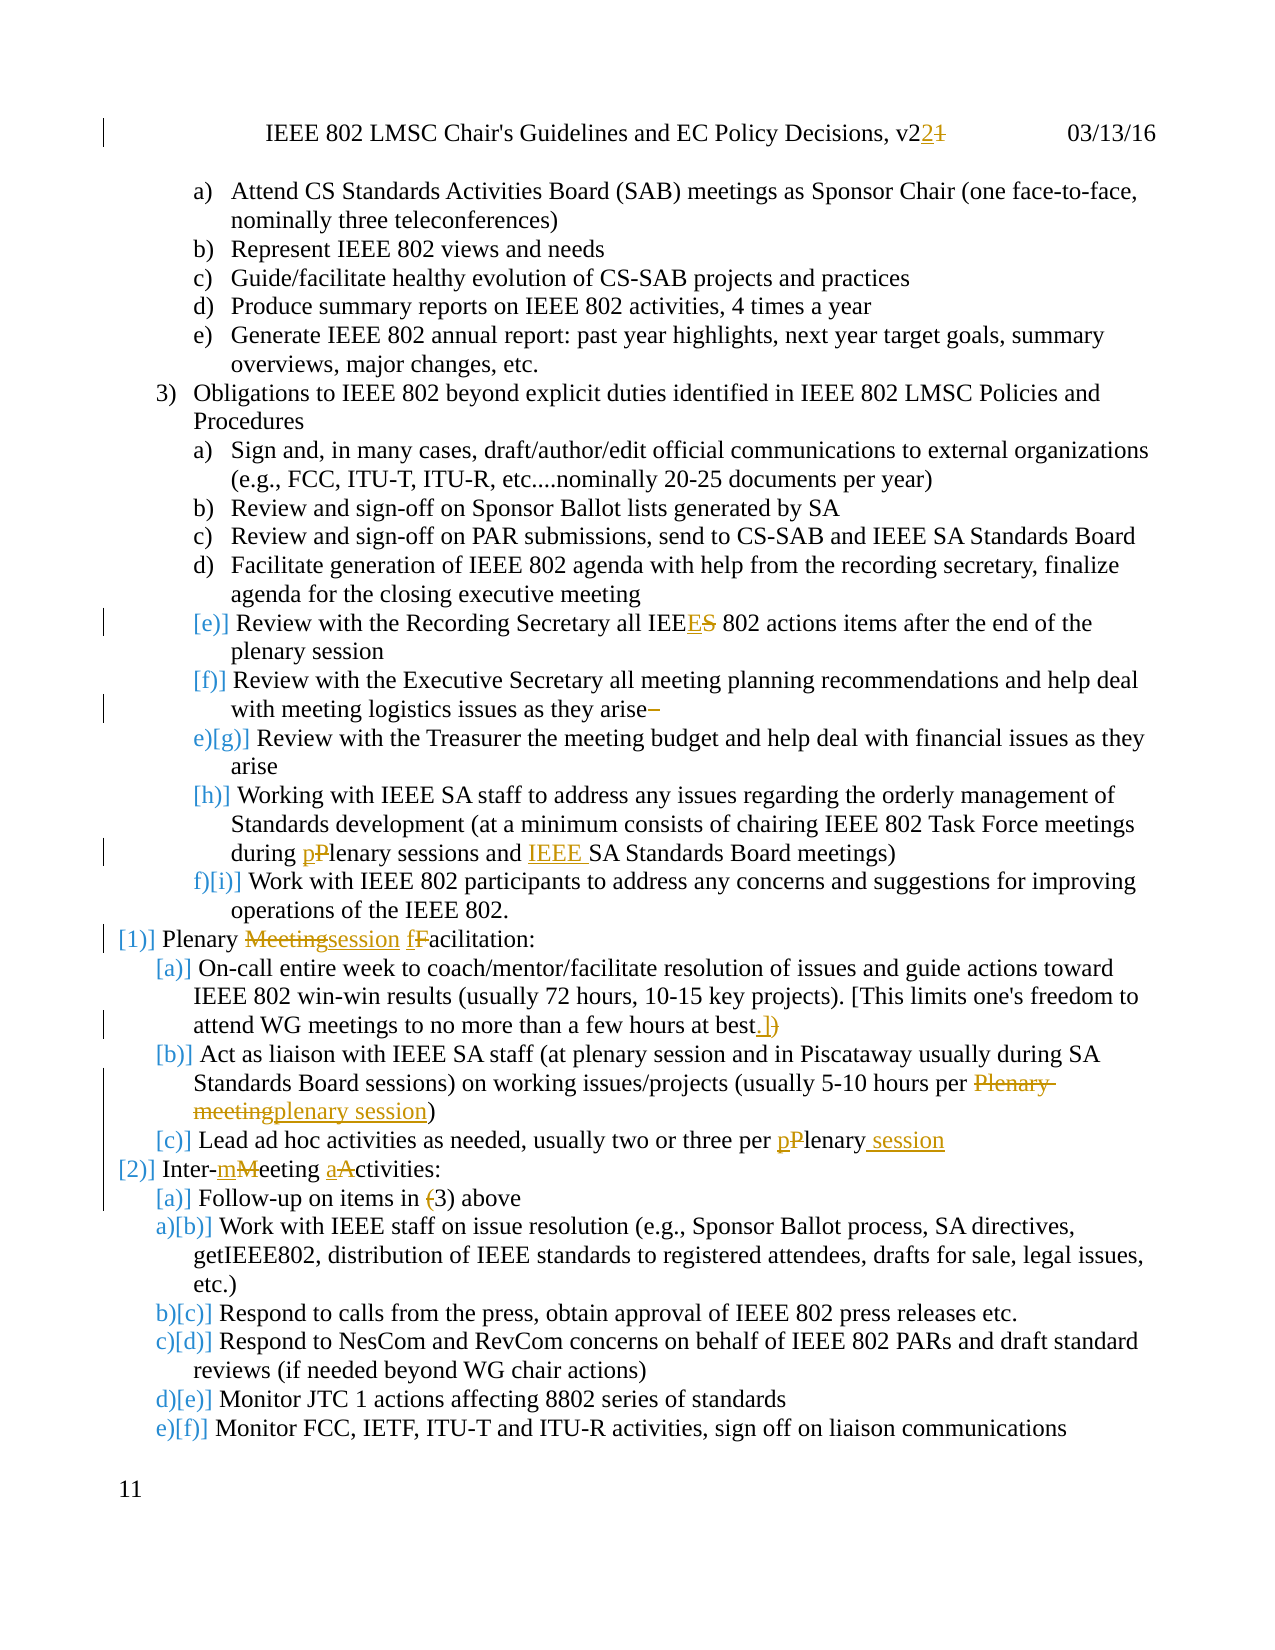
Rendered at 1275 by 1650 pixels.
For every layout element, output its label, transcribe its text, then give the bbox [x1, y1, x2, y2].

list Plenary session facilitation: [118, 924, 1157, 953]
list Obligations to IEEE 802 beyond explicit duties identified in IEEE 802 LMSC Policies and Procedures [156, 378, 1157, 435]
list Review and sign-off on Sponsor Ballot lists generated by SA [193, 493, 1157, 521]
list Review with the Recording Secretary all IEEE 802 actions items after the end of the plenary session [193, 608, 1157, 665]
list Produce summary reports on IEEE 802 activities, 4 times a year [193, 291, 1157, 320]
list Inter-meeting activities: [118, 1154, 1157, 1183]
list Monitor FCC, IETF, ITU-T and ITU-R activities, sign off on liaison communications [156, 1413, 1157, 1441]
list Working with IEEE SA staff to address any issues regarding the orderly management of Standards development (at a minimum consists of chairing IEEE 802 Task Force meetings during plenary sessions and IEEE SA Standards Board meetings) [193, 780, 1157, 866]
list Lead ad hoc activities as needed, usually two or three per plenary session [156, 1125, 1157, 1154]
list On-call entire week to coach/mentor/facilitate resolution of issues and guide actions toward IEEE 802 win-win results (usually 72 hours, 10-15 key projects). [This limits one's freedom to attend WG meetings to no more than a few hours at best.] [156, 953, 1157, 1039]
list Guide/facilitate healthy evolution of CS-SAB projects and practices [193, 263, 1157, 291]
list Act as liaison with IEEE SA staff (at plenary session and in Piscataway usually during SA Standards Board sessions) on working issues/projects (usually 5-10 hours per plenary session) [156, 1039, 1157, 1125]
list Respond to NesCom and RevCom concerns on behalf of IEEE 802 PARs and draft standard reviews (if needed beyond WG chair actions) [156, 1326, 1157, 1384]
list Work with IEEE 802 participants to address any concerns and suggestions for improving operations of the IEEE 802. [193, 866, 1157, 924]
list Monitor JTC 1 actions affecting 8802 series of standards [156, 1384, 1157, 1413]
list Work with IEEE staff on issue resolution (e.g., Sponsor Ballot process, SA directives, getIEEE802, distribution of IEEE standards to registered attendees, drafts for sale, legal issues, etc.) [156, 1211, 1157, 1298]
list Follow-up on items in 3) above [156, 1183, 1157, 1211]
list Review with the Treasurer the meeting budget and help deal with financial issues as they arise [193, 723, 1157, 780]
list Facilitate generation of IEEE 802 agenda with help from the recording secretary, finalize agenda for the closing executive meeting [193, 550, 1157, 608]
list Sign and, in many cases, draft/author/edit official communications to external organizations (e.g., FCC, ITU-T, ITU-R, etc....nominally 20-25 documents per year) [193, 435, 1157, 493]
list Review and sign-off on PAR submissions, send to CS-SAB and IEEE SA Standards Board [193, 521, 1157, 550]
list Generate IEEE 802 annual report: past year highlights, next year target goals, summary overviews, major changes, etc. [193, 320, 1157, 378]
list Attend CS Standards Activities Board (SAB) meetings as Sponsor Chair (one face-to-face, nominally three teleconferences) [193, 176, 1157, 234]
list Represent IEEE 802 views and needs [193, 234, 1157, 263]
list Respond to calls from the press, obtain approval of IEEE 802 press releases etc. [156, 1298, 1157, 1326]
list Review with the Executive Secretary all meeting planning recommendations and help deal with meeting logistics issues as they arise [193, 665, 1157, 723]
